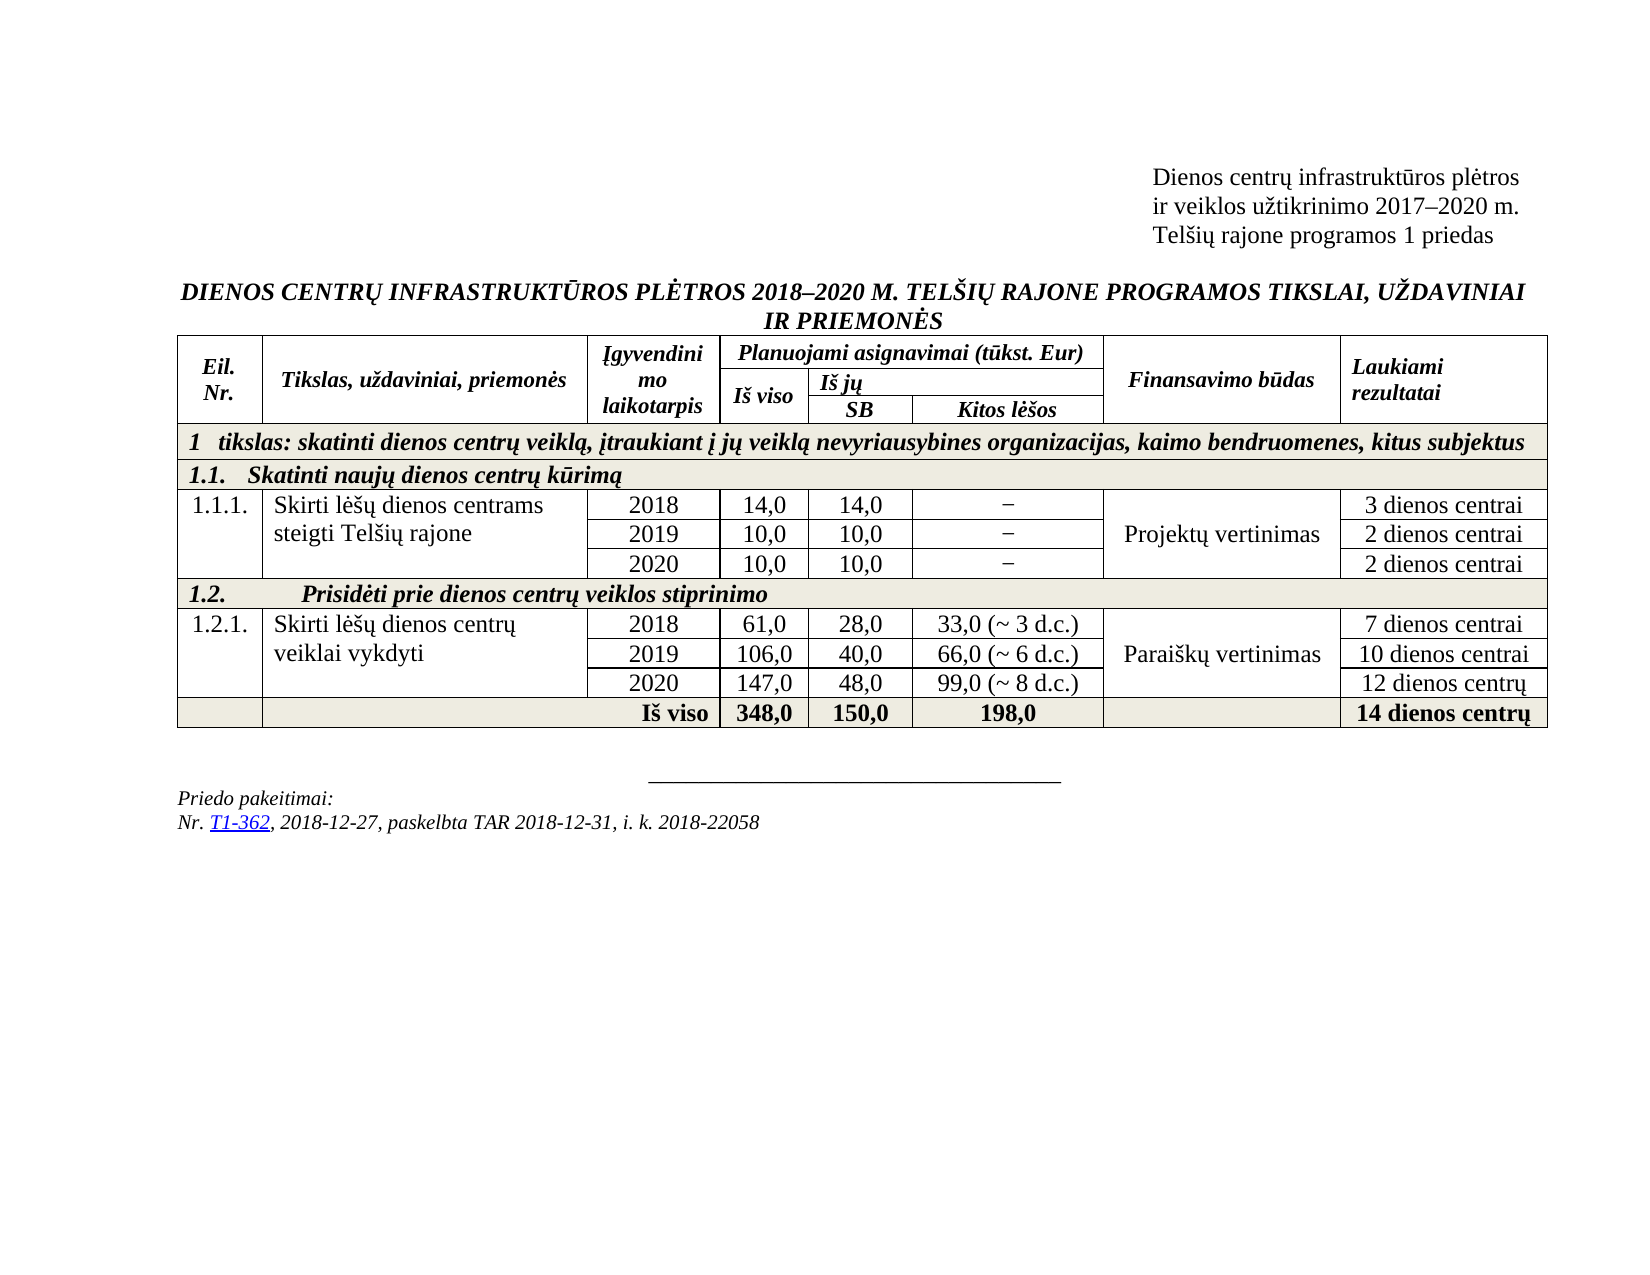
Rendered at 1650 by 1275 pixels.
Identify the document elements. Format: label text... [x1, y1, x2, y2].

table_cell − [913, 520, 1103, 548]
table_cell 14,0 [809, 490, 912, 518]
table_cell 1.1.1. [178, 490, 262, 578]
table_cell [1104, 698, 1340, 727]
table_cell 61,0 [721, 609, 808, 638]
table_cell 2020 [588, 549, 719, 578]
table_cell 1.1. Skatinti naujų dienos centrų kūrimą [178, 460, 1547, 489]
table_header Eil. Nr. [178, 336, 262, 423]
table_cell 348,0 [721, 698, 808, 727]
table_cell 40,0 [809, 639, 912, 667]
table_cell 2019 [588, 639, 719, 667]
text Nr. T1-362, 2018-12-27, paskelbta TAR 2018-12-31, i. k. 2018-22058 [177, 810, 1532, 834]
text DIENOS CENTRŲ INFRASTRUKTŪROS PLĖTROS 2018–2020 M. TELŠIŲ RAJONE PROGRAMOS TIKSLAI, UŽDAVINIAI IR PRIEMONĖS [177, 277, 1532, 335]
table_cell 106,0 [721, 639, 808, 667]
table_cell 48,0 [809, 669, 912, 697]
text Dienos centrų infrastruktūros plėtros ir veiklos užtikrinimo 2017–2020 m. Telšių rajone programos 1 priedas [1152, 162, 1532, 249]
table_cell 2 dienos centrai [1341, 549, 1547, 578]
table_cell 14 dienos centrų [1341, 698, 1547, 727]
table_cell 2019 [588, 520, 719, 548]
text Priedo pakeitimai: [177, 786, 1532, 810]
table_cell Iš viso [263, 698, 719, 727]
table_cell 66,0 (~ 6 d.c.) [913, 639, 1103, 667]
table_cell 10 dienos centrai [1341, 639, 1547, 667]
table_cell Iš jų [809, 369, 1103, 395]
table_cell 99,0 (~ 8 d.c.) [913, 669, 1103, 697]
table_cell 147,0 [721, 669, 808, 697]
table_cell 12 dienos centrų [1341, 669, 1547, 697]
table_cell Projektų vertinimas [1104, 490, 1340, 578]
table_cell 28,0 [809, 609, 912, 638]
table_cell 10,0 [721, 520, 808, 548]
table_cell 33,0 (~ 3 d.c.) [913, 609, 1103, 638]
table_cell [178, 698, 262, 727]
table_cell 1.2.1. [178, 609, 262, 697]
text _________________________________ [177, 757, 1532, 786]
table_cell − [913, 490, 1103, 518]
table_header Tikslas, uždaviniai, priemonės [263, 336, 587, 423]
table_header Finansavimo būdas [1104, 336, 1340, 423]
table_cell Skirti lėšų dienos centrams steigti Telšių rajone [263, 490, 587, 578]
table_cell 2018 [588, 609, 719, 638]
table_cell Kitos lėšos [913, 396, 1103, 423]
table_cell Skirti lėšų dienos centrų veiklai vykdyti [263, 609, 587, 697]
table_cell 7 dienos centrai [1341, 609, 1547, 638]
table_cell − [913, 549, 1103, 578]
table_cell 10,0 [809, 520, 912, 548]
table_cell 1.2. Prisidėti prie dienos centrų veiklos stiprinimo [178, 579, 1547, 608]
table_header Planuojami asignavimai (tūkst. Eur) [721, 336, 1103, 368]
table_cell Iš viso [721, 369, 808, 423]
table_cell 2020 [588, 669, 719, 697]
table_header Laukiami rezultatai [1341, 336, 1547, 423]
table_cell SB [809, 396, 912, 423]
table_cell Paraiškų vertinimas [1104, 609, 1340, 697]
table_cell 2 dienos centrai [1341, 520, 1547, 548]
table_cell 10,0 [721, 549, 808, 578]
table_cell 198,0 [913, 698, 1103, 727]
table_cell 150,0 [809, 698, 912, 727]
table_cell 14,0 [721, 490, 808, 518]
table_cell 3 dienos centrai [1341, 490, 1547, 518]
table_cell 1 tikslas: skatinti dienos centrų veiklą, įtraukiant į jų veiklą nevyriausybines organizacijas, kaimo bendruomenes, kitus subjektus [178, 424, 1547, 459]
table_cell 2018 [588, 490, 719, 518]
table_cell 10,0 [809, 549, 912, 578]
table_header Įgyvendinimo laikotarpis [588, 336, 719, 423]
